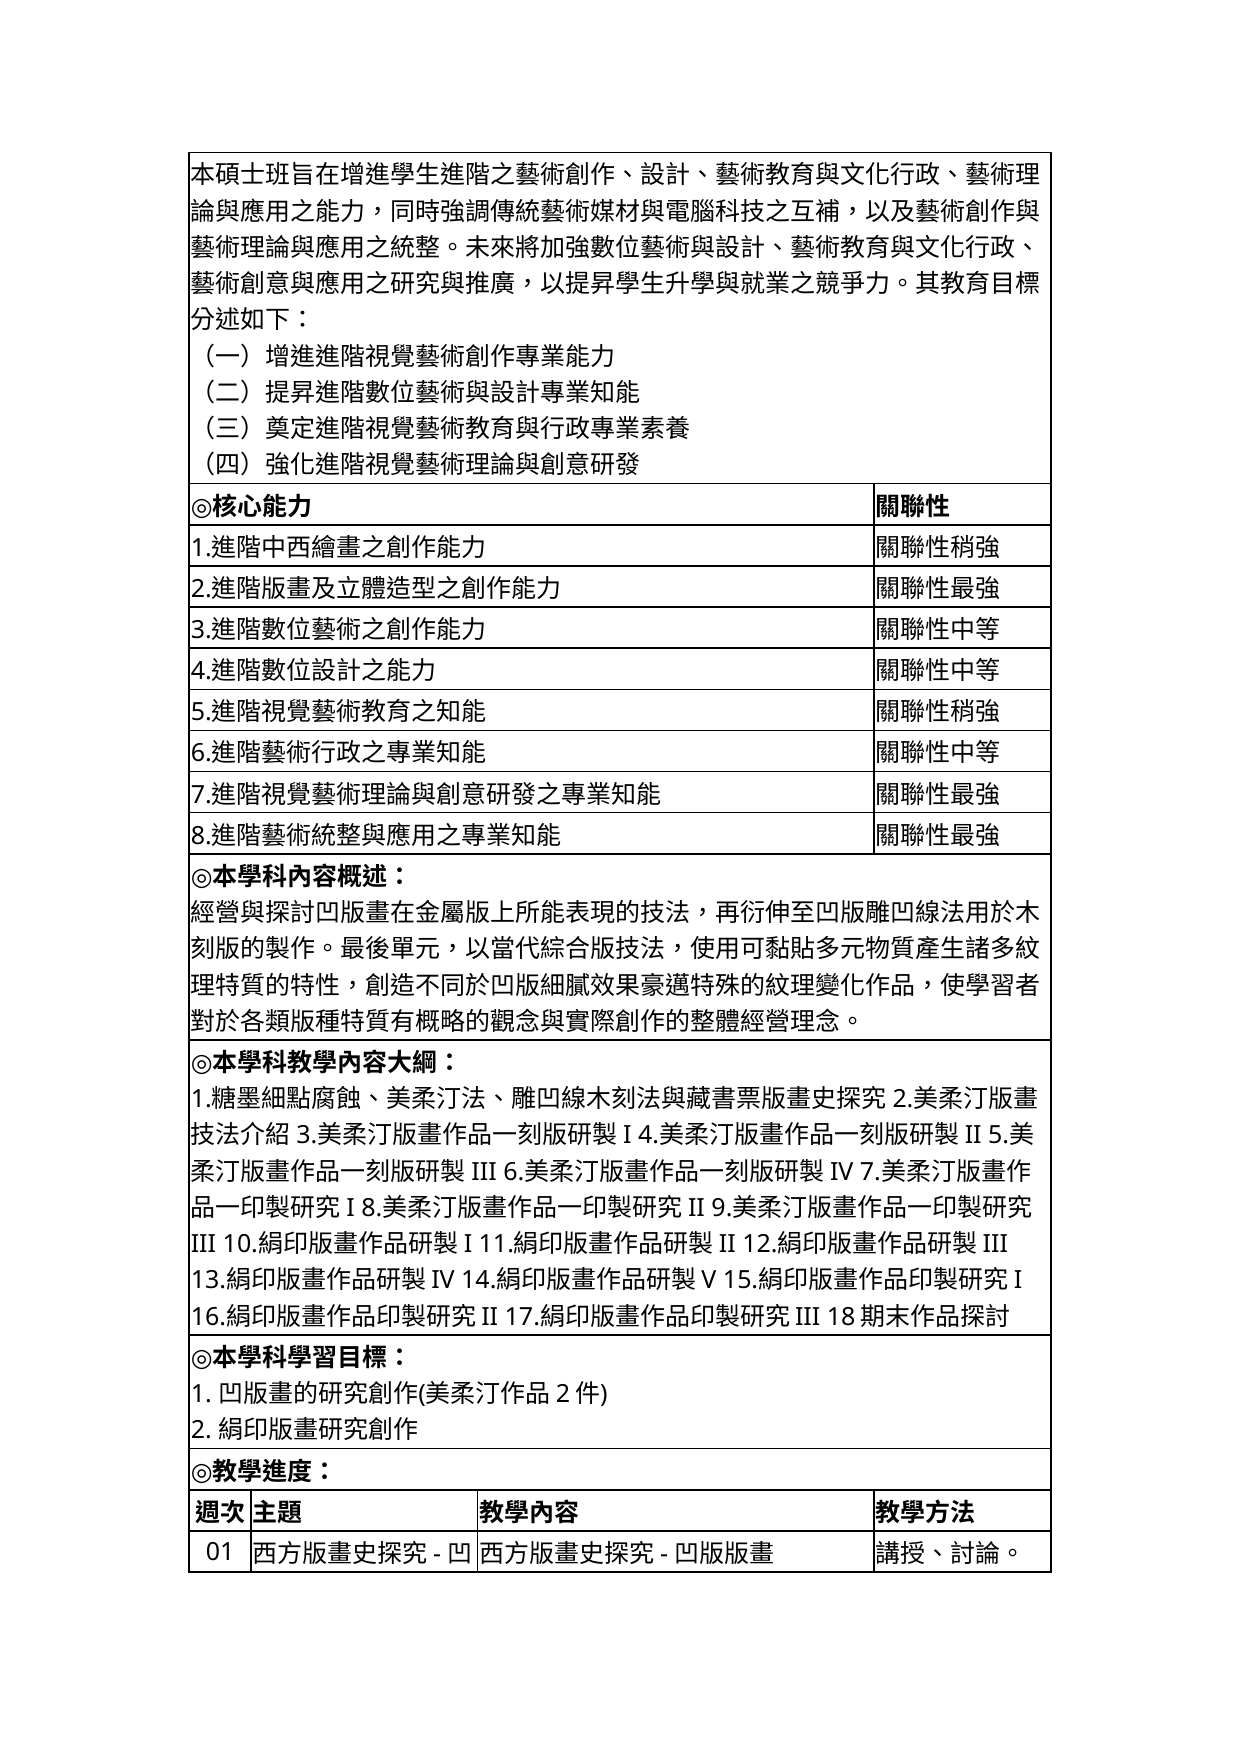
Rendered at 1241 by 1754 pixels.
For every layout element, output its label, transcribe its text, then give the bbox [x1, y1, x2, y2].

table_cell 2.進階版畫及立體造型之創作能力 [190, 567, 873, 606]
table_cell 西方版畫史探究 - 凹版版畫 [478, 1532, 873, 1571]
table_cell 6.進階藝術行政之專業知能 [190, 731, 873, 771]
table_cell 主題 [252, 1491, 477, 1530]
table_cell 關聯性最強 [875, 567, 1050, 606]
table_cell 教學方法 [875, 1491, 1050, 1530]
table_cell 講授、討論。 [875, 1532, 1050, 1571]
table_cell 關聯性中等 [875, 649, 1050, 688]
table_cell 3.進階數位藝術之創作能力 [190, 608, 873, 647]
table_cell 關聯性稍強 [875, 526, 1050, 565]
table_cell 教學內容 [478, 1491, 873, 1530]
table_cell 4.進階數位設計之能力 [190, 649, 873, 688]
table_cell 關聯性最強 [875, 772, 1050, 812]
table_cell ◎本學科內容概述： 經營與探討凹版畫在金屬版上所能表現的技法，再衍伸至凹版雕凹線法用於木刻版的製作。最後單元，以當代綜合版技法，使用可黏貼多元物質產生諸多紋理特質的特性，創造不同於凹版細膩效果豪邁特殊的紋理變化作品，使學習者對於各類版種特質有概略的觀念與實際創作的整體經營理念。 [190, 855, 1050, 1039]
table_cell ◎本學科教學內容大綱： 1.糖墨細點腐蝕、美柔汀法、雕凹線木刻法與藏書票版畫史探究 2.美柔汀版畫技法介紹 3.美柔汀版畫作品一刻版研製 I 4.美柔汀版畫作品一刻版研製 II 5.美柔汀版畫作品一刻版研製 III 6.美柔汀版畫作品一刻版研製 IV 7.美柔汀版畫作品一印製研究 I 8.美柔汀版畫作品一印製研究 II 9.美柔汀版畫作品一印製研究 III 10.絹印版畫作品研製 I 11.絹印版畫作品研製II 12.絹印版畫作品研製III 13.絹印版畫作品研製IV 14.絹印版畫作品研製V 15.絹印版畫作品印製研究 I 16.絹印版畫作品印製研究II 17.絹印版畫作品印製研究III 18期末作品探討 [190, 1041, 1050, 1334]
table_cell 5.進階視覺藝術教育之知能 [190, 690, 873, 729]
table_cell 7.進階視覺藝術理論與創意研發之專業知能 [190, 772, 873, 812]
table_cell ◎本學科學習目標： 1. 凹版畫的研究創作(美柔汀作品2件) 2. 絹印版畫研究創作 [190, 1336, 1050, 1448]
table_cell 關聯性最強 [875, 813, 1050, 853]
table_cell 關聯性中等 [875, 731, 1050, 771]
table_cell ◎核心能力 [190, 484, 873, 524]
table_cell 週次 [190, 1491, 250, 1530]
table_cell 1.進階中西繪畫之創作能力 [190, 526, 873, 565]
table_cell 01 [190, 1532, 250, 1571]
table_header 本碩士班旨在增進學生進階之藝術創作、設計、藝術教育與文化行政、藝術理論與應用之能力，同時強調傳統藝術媒材與電腦科技之互補，以及藝術創作與藝術理論與應用之統整。未來將加強數位藝術與設計、藝術教育與文化行政、藝術創意與應用之研究與推廣，以提昇學生升學與就業之競爭力。其教育目標分述如下： （一）增進進階視覺藝術創作專業能力 （二）提昇進階數位藝術與設計專業知能 （三）奠定進階視覺藝術教育與行政專業素養 （四）強化進階視覺藝術理論與創意研發 [190, 153, 1050, 483]
table_cell 關聯性 [875, 484, 1050, 524]
table_cell 西方版畫史探究 - 凹 [252, 1532, 477, 1571]
table_cell 關聯性中等 [875, 608, 1050, 647]
table_cell 關聯性稍強 [875, 690, 1050, 729]
table_cell ◎教學進度： [190, 1449, 1050, 1489]
table_cell 8.進階藝術統整與應用之專業知能 [190, 813, 873, 853]
